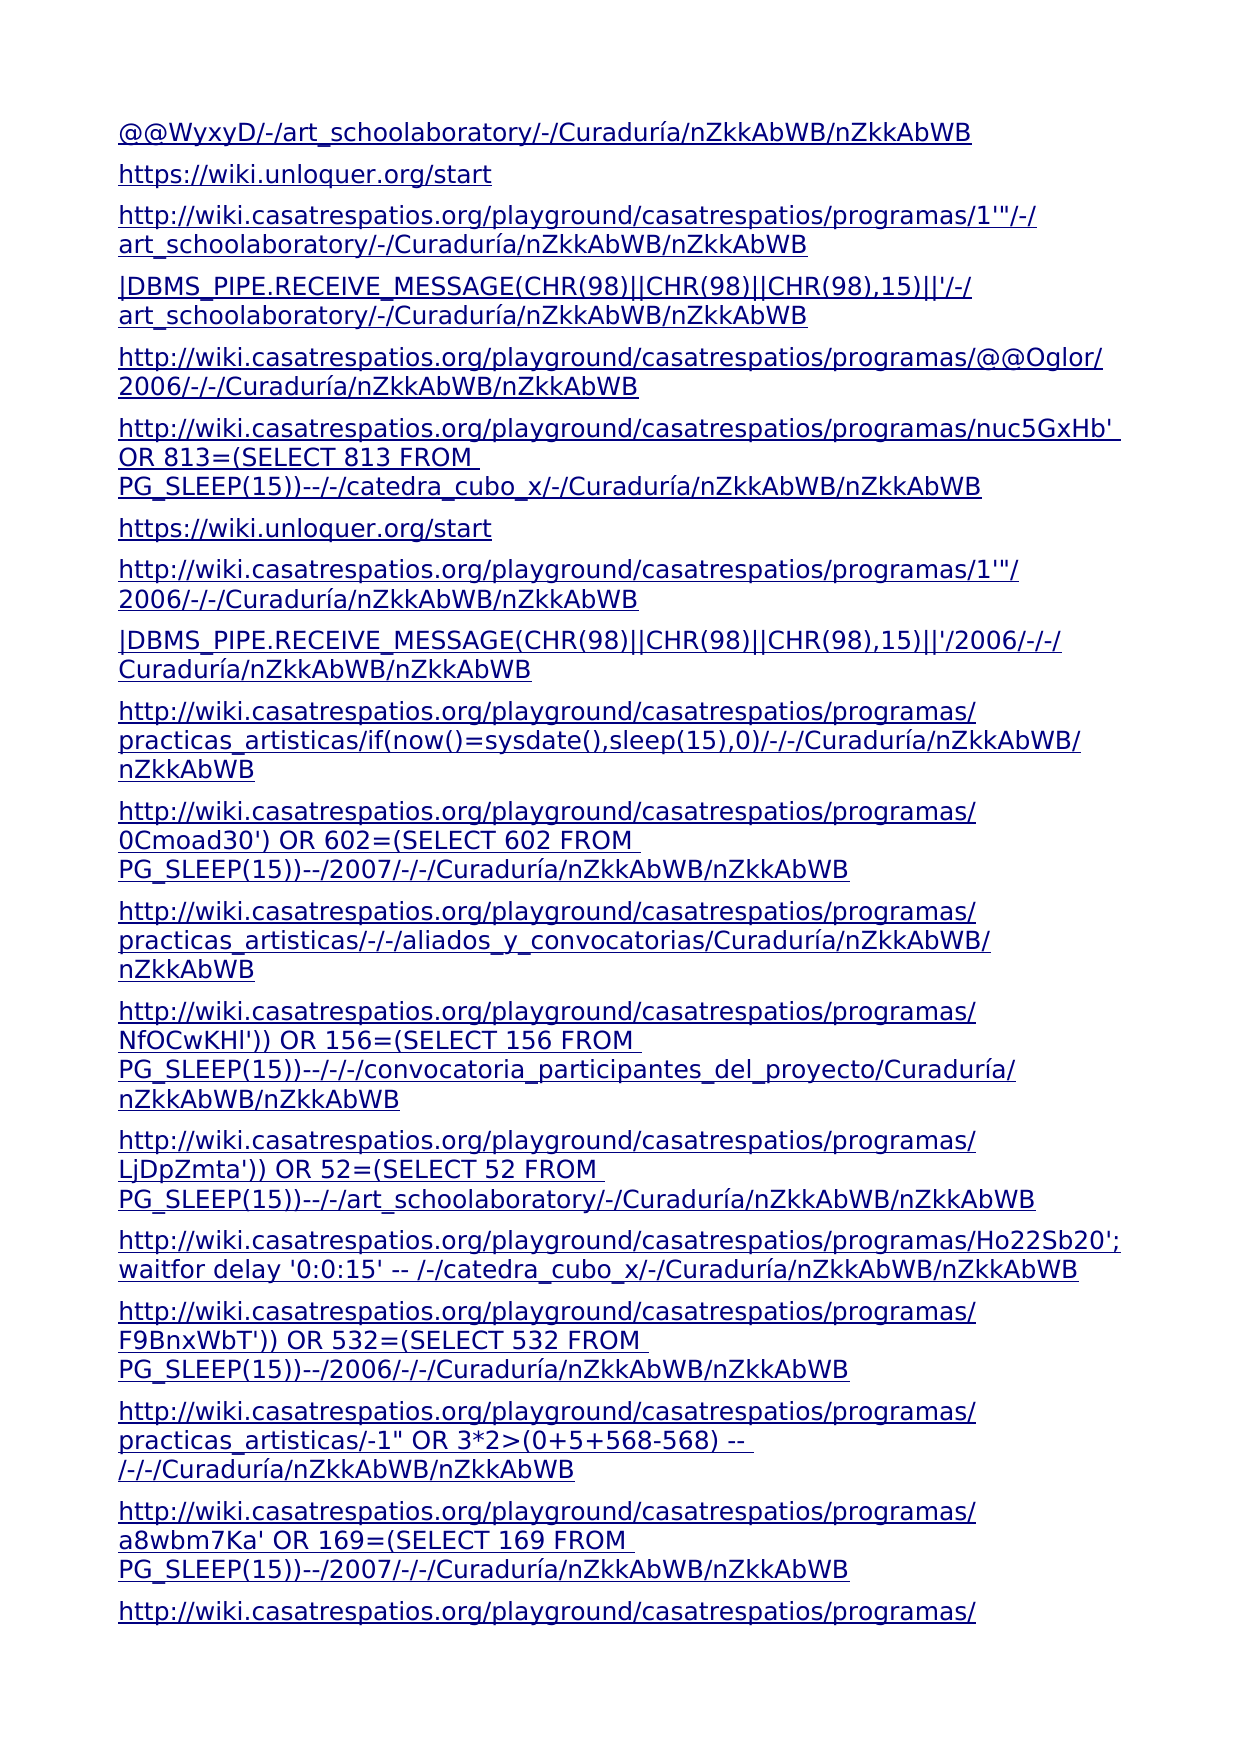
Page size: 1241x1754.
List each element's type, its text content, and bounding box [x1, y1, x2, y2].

text http://wiki.casatrespatios.org/playground/casatrespatios/programas/F9BnxWbT')) OR 532=(SELECT 532 FROM PG_SLEEP(15))--/2006/-/-/Curaduría/nZkkAbWB/nZkkAbWB [118, 1297, 1122, 1385]
text @@WyxyD/-/art_schoolaboratory/-/Curaduría/nZkkAbWB/nZkkAbWB [118, 118, 1122, 147]
text http://wiki.casatrespatios.org/playground/casatrespatios/programas/practicas_artisticas/-/-/aliados_y_convocatorias/Curaduría/nZkkAbWB/nZkkAbWB [118, 897, 1122, 985]
text http://wiki.casatrespatios.org/playground/casatrespatios/programas/practicas_artisticas/-1" OR 3*2>(0+5+568-568) -- /-/-/Curaduría/nZkkAbWB/nZkkAbWB [118, 1397, 1122, 1485]
text https://wiki.unloquer.org/start [118, 160, 1122, 189]
text http://wiki.casatrespatios.org/playground/casatrespatios/programas/a8wbm7Ka' OR 169=(SELECT 169 FROM PG_SLEEP(15))--/2007/-/-/Curaduría/nZkkAbWB/nZkkAbWB [118, 1497, 1122, 1585]
text |DBMS_PIPE.RECEIVE_MESSAGE(CHR(98)||CHR(98)||CHR(98),15)||'/-/art_schoolaboratory/-/Curaduría/nZkkAbWB/nZkkAbWB [118, 272, 1122, 331]
text http://wiki.casatrespatios.org/playground/casatrespatios/programas/Ho22Sb20'; waitfor delay '0:0:15' -- /-/catedra_cubo_x/-/Curaduría/nZkkAbWB/nZkkAbWB [118, 1226, 1122, 1285]
text http://wiki.casatrespatios.org/playground/casatrespatios/programas/nuc5GxHb' OR 813=(SELECT 813 FROM PG_SLEEP(15))--/-/catedra_cubo_x/-/Curaduría/nZkkAbWB/nZkkAbWB [118, 414, 1122, 501]
text |DBMS_PIPE.RECEIVE_MESSAGE(CHR(98)||CHR(98)||CHR(98),15)||'/2006/-/-/Curaduría/nZkkAbWB/nZkkAbWB [118, 626, 1122, 685]
text http://wiki.casatrespatios.org/playground/casatrespatios/programas/LjDpZmta')) OR 52=(SELECT 52 FROM PG_SLEEP(15))--/-/art_schoolaboratory/-/Curaduría/nZkkAbWB/nZkkAbWB [118, 1126, 1122, 1214]
text http://wiki.casatrespatios.org/playground/casatrespatios/programas/ [118, 1597, 1122, 1626]
text https://wiki.unloquer.org/start [118, 514, 1122, 543]
text http://wiki.casatrespatios.org/playground/casatrespatios/programas/practicas_artisticas/if(now()=sysdate(),sleep(15),0)/-/-/Curaduría/nZkkAbWB/nZkkAbWB [118, 697, 1122, 785]
text http://wiki.casatrespatios.org/playground/casatrespatios/programas/1'"/-/art_schoolaboratory/-/Curaduría/nZkkAbWB/nZkkAbWB [118, 201, 1122, 260]
text http://wiki.casatrespatios.org/playground/casatrespatios/programas/0Cmoad30') OR 602=(SELECT 602 FROM PG_SLEEP(15))--/2007/-/-/Curaduría/nZkkAbWB/nZkkAbWB [118, 797, 1122, 885]
text http://wiki.casatrespatios.org/playground/casatrespatios/programas/@@Oglor/2006/-/-/Curaduría/nZkkAbWB/nZkkAbWB [118, 343, 1122, 401]
text http://wiki.casatrespatios.org/playground/casatrespatios/programas/1'"/2006/-/-/Curaduría/nZkkAbWB/nZkkAbWB [118, 556, 1122, 614]
text http://wiki.casatrespatios.org/playground/casatrespatios/programas/NfOCwKHl')) OR 156=(SELECT 156 FROM PG_SLEEP(15))--/-/-/convocatoria_participantes_del_proyecto/Curaduría/nZkkAbWB/nZkkAbWB [118, 997, 1122, 1114]
